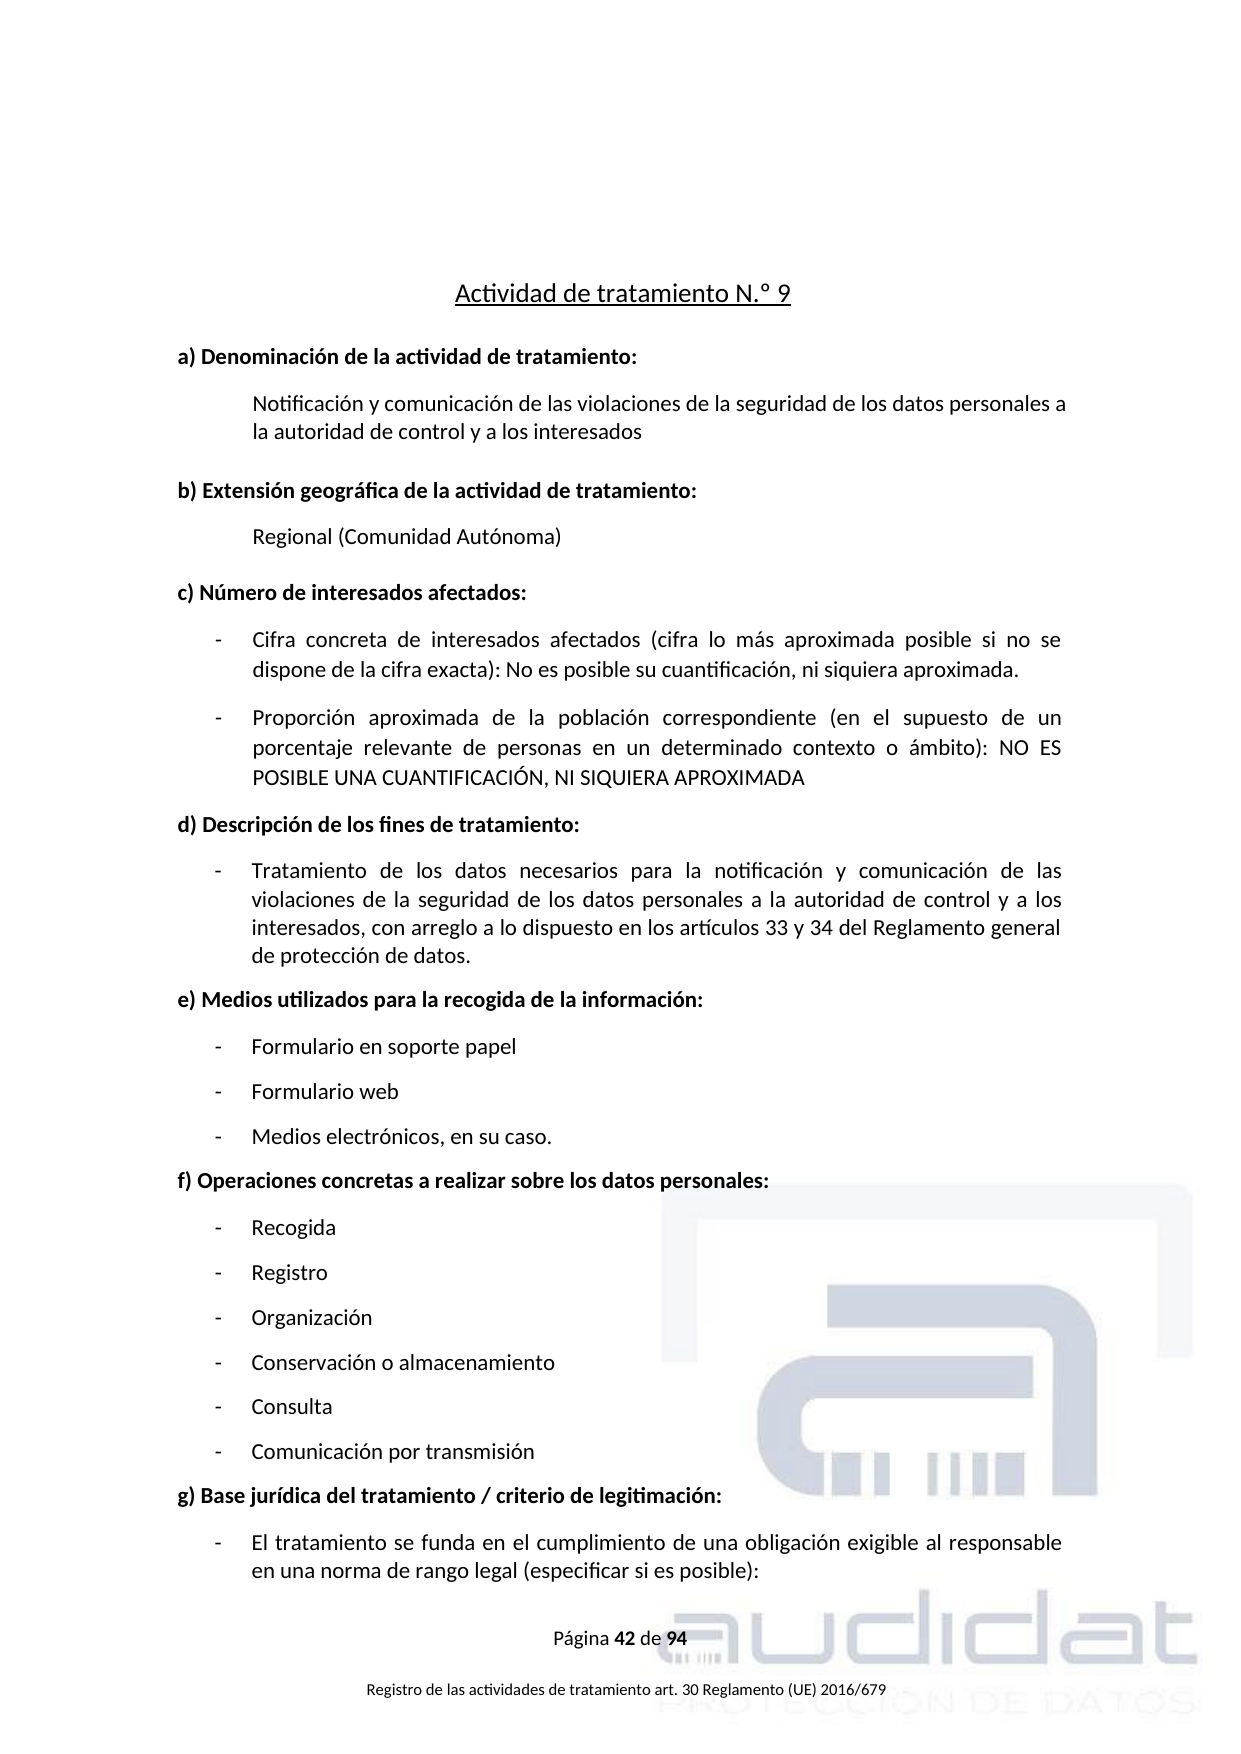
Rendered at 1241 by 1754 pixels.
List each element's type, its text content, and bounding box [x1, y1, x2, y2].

list Conservación o almacenamiento [214, 1348, 1226, 1376]
list Registro [214, 1258, 1226, 1286]
picture [640, 1376, 1215, 1392]
subtitle Actividad de tratamiento N.º 9 [455, 276, 1226, 309]
list Medios electrónicos, en su caso. [214, 1122, 1226, 1150]
picture [640, 1700, 1215, 1725]
text Notificación y comunicación de las violaciones de la seguridad de los datos personales a la autoridad de control y a los interesados [252, 389, 1073, 445]
list Formulario web [214, 1077, 1226, 1105]
picture [640, 1331, 1215, 1348]
subtitle Extensión geográfica de la actividad de tratamiento: [177, 476, 1226, 504]
list El tratamiento se funda en el cumplimiento de una obligación exigible al responsable en una norma de rango legal (especificar si es posible): [214, 1528, 1063, 1584]
list Recogida [214, 1213, 1226, 1241]
list Consulta [214, 1392, 1226, 1420]
picture [640, 1509, 1215, 1679]
picture [640, 1241, 1215, 1258]
text Página 42 de 94 [177, 1626, 1063, 1651]
text Regional (Comunidad Autónoma) [252, 522, 1226, 551]
subtitle Medios utilizados para la recogida de la información: [177, 985, 1226, 1013]
list Cifra concreta de interesados afectados (cifra lo más aproximada posible si no se dispone de la cifra exacta): No es posible su cuantificación, ni siquiera aproximada. [215, 625, 1063, 684]
picture [640, 1465, 1215, 1481]
subtitle Descripción de los fines de tratamiento: [177, 810, 1226, 838]
list Comunicación por transmisión [214, 1437, 1226, 1465]
list Tratamiento de los datos necesarios para la notificación y comunicación de las violaciones de la seguridad de los datos personales a la autoridad de control y a los interesados, con arreglo a lo dispuesto en los artículos 33 y 34 del Reglamento general de protección de datos. [214, 857, 1063, 969]
picture [640, 1286, 1215, 1303]
subtitle Número de interesados afectados: [177, 578, 1226, 607]
picture [640, 1420, 1215, 1437]
list Proporción aproximada de la población correspondiente (en el supuesto de un porcentaje relevante de personas en un determinado contexto o ámbito): NO ES POSIBLE UNA CUANTIFICACIÓN, NI SIQUIERA APROXIMADA [215, 703, 1064, 791]
text Registro de las actividades de tratamiento art. 30 Reglamento (UE) 2016/679 [366, 1679, 1226, 1700]
picture [640, 1194, 1215, 1213]
subtitle Denominación de la actividad de tratamiento: [177, 342, 1226, 370]
subtitle Base jurídica del tratamiento / criterio de legitimación: [177, 1481, 1226, 1509]
list Organización [214, 1303, 1226, 1331]
list Formulario en soporte papel [214, 1032, 1226, 1060]
subtitle Operaciones concretas a realizar sobre los datos personales: [177, 1166, 1226, 1194]
